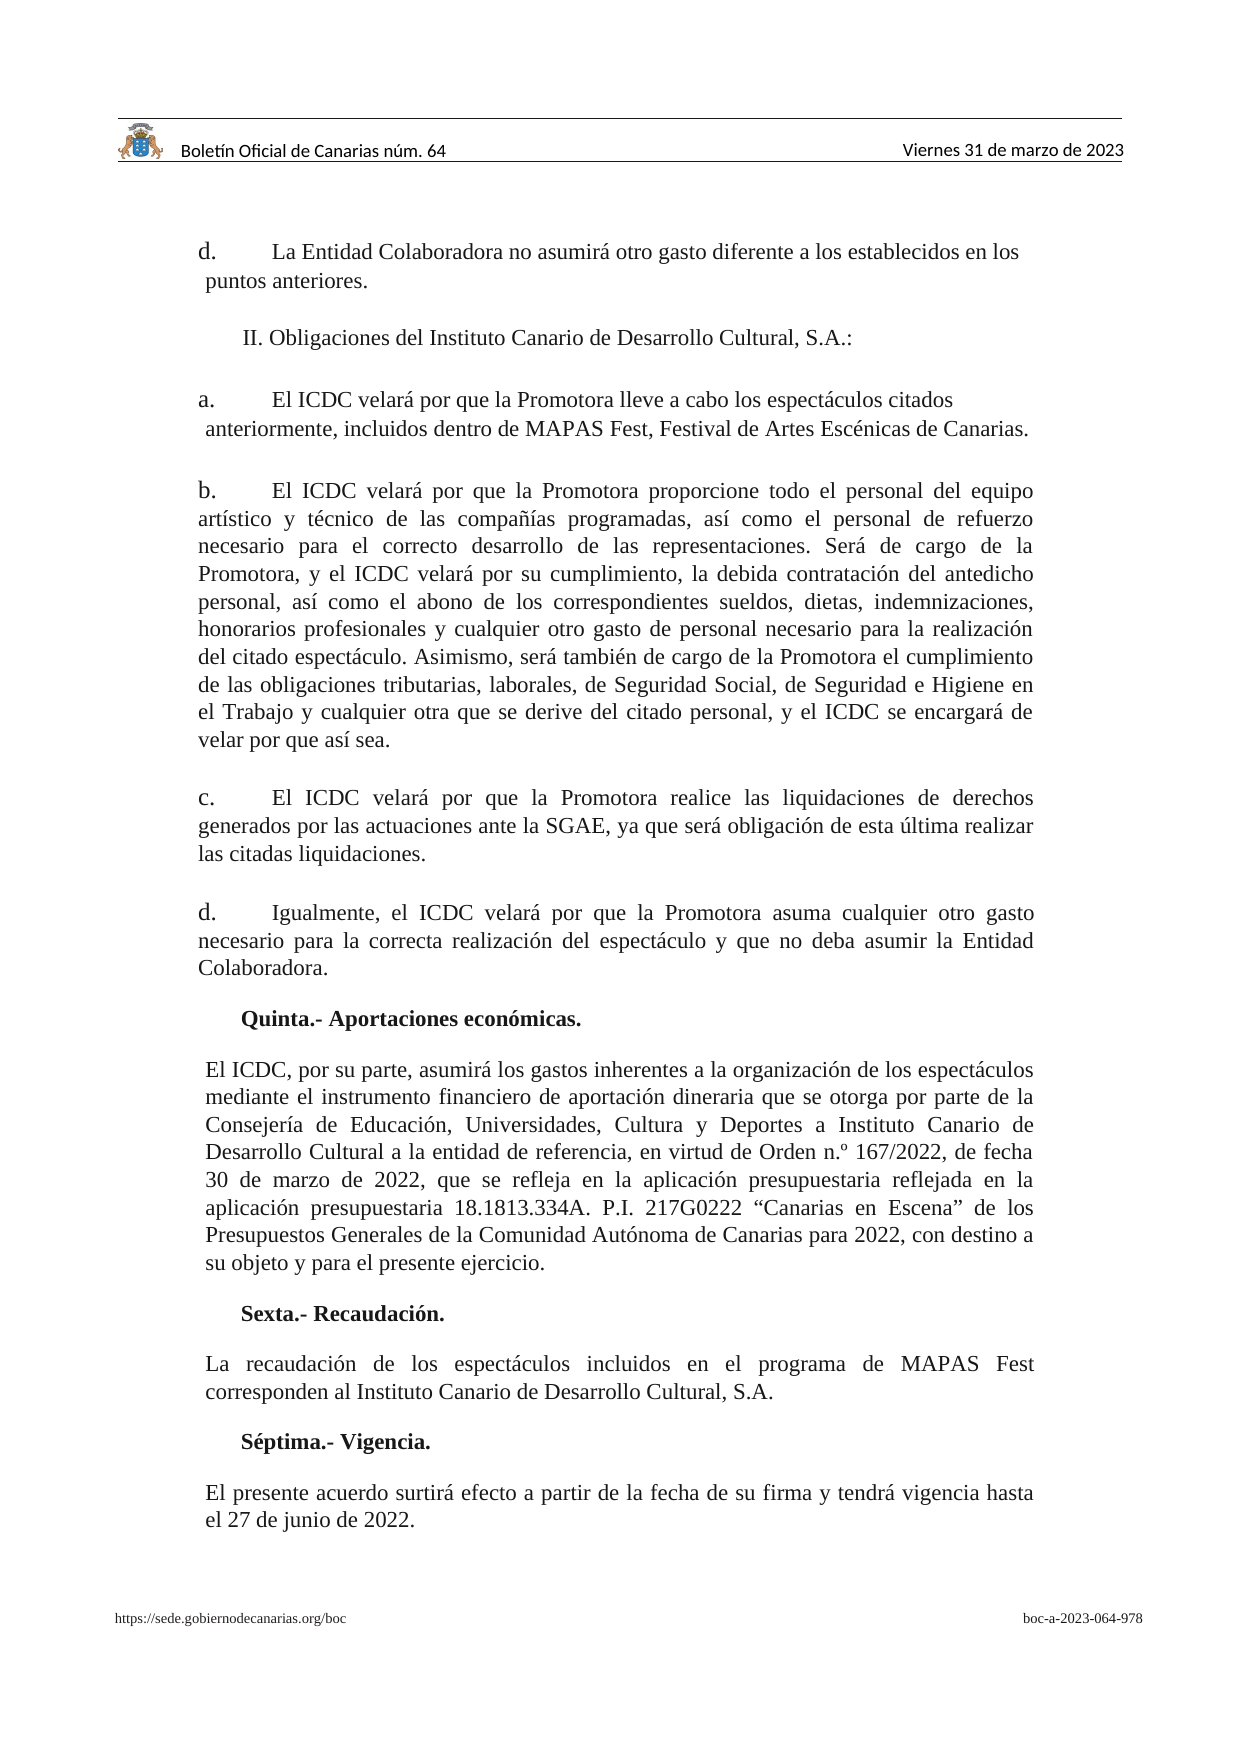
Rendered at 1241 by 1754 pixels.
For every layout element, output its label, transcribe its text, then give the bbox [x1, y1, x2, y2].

text Séptima.- Vigencia. [241, 1428, 1041, 1455]
list El ICDC velará por que la Promotora lleve a cabo los espectáculos citados [198, 384, 1035, 413]
list El ICDC velará por que la Promotora realice las liquidaciones de derechos generados por las actuaciones ante la SGAE, ya que será obligación de esta última realizar las citadas liquidaciones. [198, 782, 1035, 866]
list Igualmente, el ICDC velará por que la Promotora asuma cualquier otro gasto necesario para la correcta realización del espectáculo y que no deba asumir la Entidad Colaboradora. [198, 897, 1035, 981]
text La recaudación de los espectáculos incluidos en el programa de MAPAS Fest corresponden al Instituto Canario de Desarrollo Cultural, S.A. [205, 1350, 1035, 1404]
list La Entidad Colaboradora no asumirá otro gasto diferente a los establecidos en los [198, 236, 1035, 265]
text anteriormente, incluidos dentro de MAPAS Fest, Festival de Artes Escénicas de Canarias. [205, 414, 1035, 441]
text Sexta.- Recaudación. [241, 1299, 1041, 1326]
text II. Obligaciones del Instituto Canario de Desarrollo Cultural, S.A.: [242, 323, 1035, 350]
text El ICDC, por su parte, asumirá los gastos inherentes a la organización de los espectáculos mediante el instrumento financiero de aportación dineraria que se otorga por parte de la Consejería de Educación, Universidades, Cultura y Deportes a Instituto Canario de Desarrollo Cultural a la entidad de referencia, en virtud de Orden n.º 167/2022, de fecha 30 de marzo de 2022, que se refleja en la aplicación presupuestaria reflejada en la aplicación presupuestaria 18.1813.334A. P.I. 217G0222 “Canarias en Escena” de los Presupuestos Generales de la Comunidad Autónoma de Canarias para 2022, con destino a su objeto y para el presente ejercicio. [205, 1056, 1035, 1275]
text El presente acuerdo surtirá efecto a partir de la fecha de su firma y tendrá vigencia hasta el 27 de junio de 2022. [205, 1479, 1035, 1533]
text puntos anteriores. [205, 267, 1035, 293]
list El ICDC velará por que la Promotora proporcione todo el personal del equipo artístico y técnico de las compañías programadas, así como el personal de refuerzo necesario para el correcto desarrollo de las representaciones. Será de cargo de la Promotora, y el ICDC velará por su cumplimiento, la debida contratación del antedicho personal, así como el abono de los correspondientes sueldos, dietas, indemnizaciones, honorarios profesionales y cualquier otro gasto de personal necesario para la realización del citado espectáculo. Asimismo, será también de cargo de la Promotora el cumplimiento de las obligaciones tributarias, laborales, de Seguridad Social, de Seguridad e Higiene en el Trabajo y cualquier otra que se derive del citado personal, y el ICDC se encargará de velar por que así sea. [198, 475, 1035, 752]
text Quinta.- Aportaciones económicas. [241, 1005, 1041, 1031]
